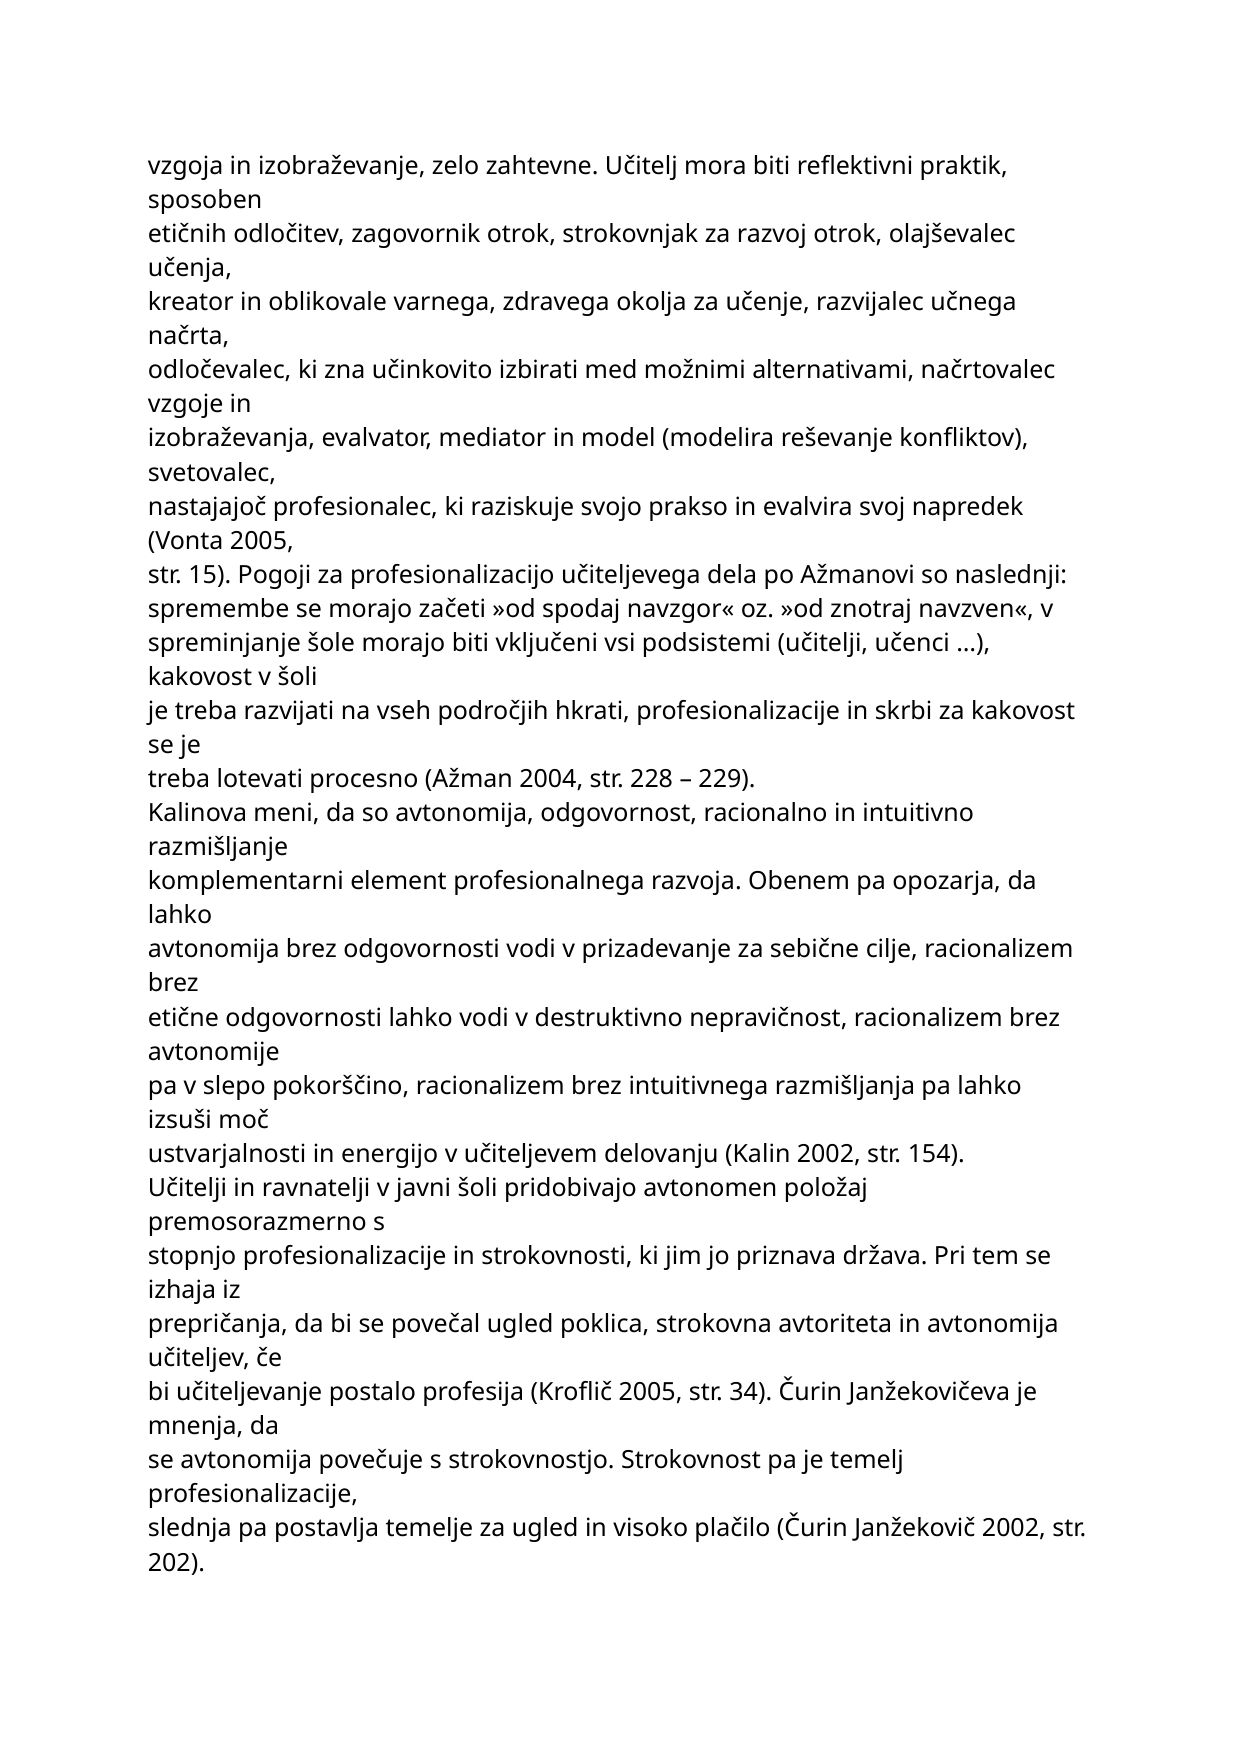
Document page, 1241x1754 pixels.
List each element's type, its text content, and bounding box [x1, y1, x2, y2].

text nastajajoč profesionalec, ki raziskuje svojo prakso in evalvira svoj napredek (Vonta 2005, [148, 488, 1093, 556]
text Kalinova meni, da so avtonomija, odgovornost, racionalno in intuitivno razmišljanje [148, 795, 1093, 863]
text prepričanja, da bi se povečal ugled poklica, strokovna avtoriteta in avtonomija učiteljev, če [148, 1306, 1093, 1374]
text spreminjanje šole morajo biti vključeni vsi podsistemi (učitelji, učenci …), kakovost v šoli [148, 624, 1093, 693]
text komplementarni element profesionalnega razvoja. Obenem pa opozarja, da lahko [148, 863, 1093, 931]
text avtonomija brez odgovornosti vodi v prizadevanje za sebične cilje, racionalizem brez [148, 931, 1093, 999]
text str. 15). Pogoji za profesionalizacijo učiteljevega dela po Ažmanovi so naslednji: [148, 556, 1093, 590]
text se avtonomija povečuje s strokovnostjo. Strokovnost pa je temelj profesionalizacije, [148, 1442, 1093, 1510]
text vzgoja in izobraževanje, zelo zahtevne. Učitelj mora biti reflektivni praktik, sposoben [148, 148, 1093, 216]
text ustvarjalnosti in energijo v učiteljevem delovanju (Kalin 2002, str. 154). [148, 1135, 1093, 1169]
text spremembe se morajo začeti »od spodaj navzgor« oz. »od znotraj navzven«, v [148, 590, 1093, 624]
text odločevalec, ki zna učinkovito izbirati med možnimi alternativami, načrtovalec vzgoje in [148, 352, 1093, 420]
text Učitelji in ravnatelji v javni šoli pridobivajo avtonomen položaj premosorazmerno s [148, 1169, 1093, 1238]
text kreator in oblikovale varnega, zdravega okolja za učenje, razvijalec učnega načrta, [148, 284, 1093, 352]
text je treba razvijati na vseh področjih hkrati, profesionalizacije in skrbi za kakovost se je [148, 693, 1093, 761]
text etičnih odločitev, zagovornik otrok, strokovnjak za razvoj otrok, olajševalec učenja, [148, 216, 1093, 284]
text pa v slepo pokorščino, racionalizem brez intuitivnega razmišljanja pa lahko izsuši moč [148, 1067, 1093, 1135]
text izobraževanja, evalvator, mediator in model (modelira reševanje konfliktov), svetovalec, [148, 420, 1093, 488]
text slednja pa postavlja temelje za ugled in visoko plačilo (Čurin Janžekovič 2002, str. 202). [148, 1510, 1093, 1578]
text stopnjo profesionalizacije in strokovnosti, ki jim jo priznava država. Pri tem se izhaja iz [148, 1238, 1093, 1306]
text treba lotevati procesno (Ažman 2004, str. 228 – 229). [148, 761, 1093, 795]
text etične odgovornosti lahko vodi v destruktivno nepravičnost, racionalizem brez avtonomije [148, 999, 1093, 1067]
text bi učiteljevanje postalo profesija (Kroflič 2005, str. 34). Čurin Janžekovičeva je mnenja, da [148, 1374, 1093, 1442]
